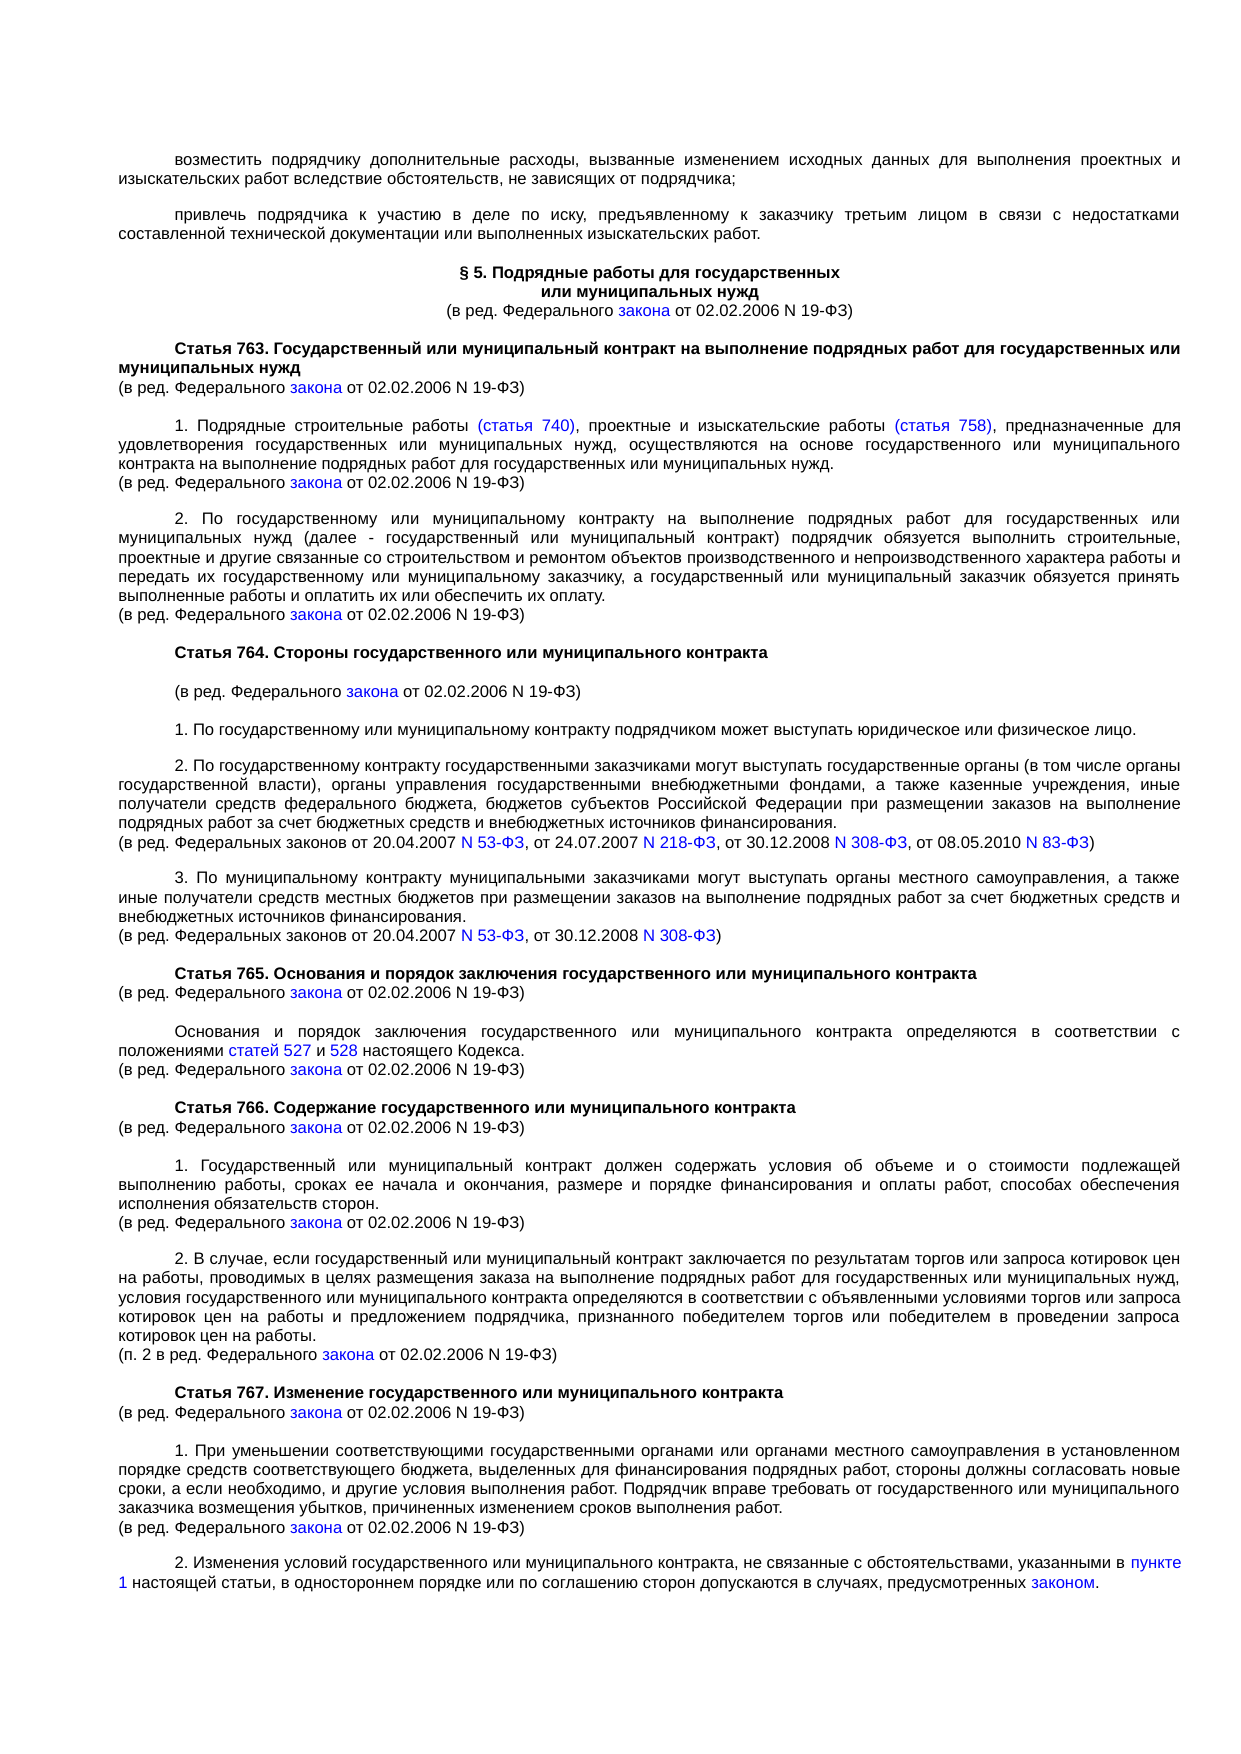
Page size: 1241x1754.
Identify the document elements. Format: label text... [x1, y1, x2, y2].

text (в ред. Федерального закона от 02.02.2006 N 19-ФЗ) [118, 1402, 1181, 1422]
text (в ред. Федерального закона от 02.02.2006 N 19-ФЗ) [118, 682, 1181, 701]
text (в ред. Федерального закона от 02.02.2006 N 19-ФЗ) [118, 377, 1181, 397]
subtitle Статья 764. Стороны государственного или муниципального контракта [118, 643, 1181, 662]
text (в ред. Федерального закона от 02.02.2006 N 19-ФЗ) [118, 605, 1181, 624]
text 1. По государственному или муниципальному контракту подрядчиком может выступать юридическое или физическое лицо. [118, 720, 1181, 739]
subtitle Статья 767. Изменение государственного или муниципального контракта [118, 1383, 1181, 1402]
text 3. По муниципальному контракту муниципальными заказчиками могут выступать органы местного самоуправления, а также иные получатели средств местных бюджетов при размещении заказов на выполнение подрядных работ за счет бюджетных средств и внебюджетных источников финансирования. [118, 868, 1181, 926]
text (в ред. Федерального закона от 02.02.2006 N 19-ФЗ) [118, 1060, 1181, 1079]
text 1. Подрядные строительные работы (статья 740), проектные и изыскательские работы (статья 758), предназначенные для удовлетворения государственных или муниципальных нужд, осуществляются на основе государственного или муниципального контракта на выполнение подрядных работ для государственных или муниципальных нужд. [118, 416, 1181, 473]
text 2. По государственному контракту государственными заказчиками могут выступать государственные органы (в том числе органы государственной власти), органы управления государственными внебюджетными фондами, а также казенные учреждения, иные получатели средств федерального бюджета, бюджетов субъектов Российской Федерации при размещении заказов на выполнение подрядных работ за счет бюджетных средств и внебюджетных источников финансирования. [118, 756, 1181, 832]
text Основания и порядок заключения государственного или муниципального контракта определяются в соответствии с положениями статей 527 и 528 настоящего Кодекса. [118, 1022, 1181, 1060]
text (в ред. Федерального закона от 02.02.2006 N 19-ФЗ) [118, 301, 1181, 320]
subtitle Статья 766. Содержание государственного или муниципального контракта [118, 1098, 1181, 1117]
text 2. По государственному или муниципальному контракту на выполнение подрядных работ для государственных или муниципальных нужд (далее - государственный или муниципальный контракт) подрядчик обязуется выполнить строительные, проектные и другие связанные со строительством и ремонтом объектов производственного и непроизводственного характера работы и передать их государственному или муниципальному заказчику, а государственный или муниципальный заказчик обязуется принять выполненные работы и оплатить их или обеспечить их оплату. [118, 509, 1181, 605]
text 1. При уменьшении соответствующими государственными органами или органами местного самоуправления в установленном порядке средств соответствующего бюджета, выделенных для финансирования подрядных работ, стороны должны согласовать новые сроки, а если необходимо, и другие условия выполнения работ. Подрядчик вправе требовать от государственного или муниципального заказчика возмещения убытков, причиненных изменением сроков выполнения работ. [118, 1441, 1181, 1517]
subtitle Статья 763. Государственный или муниципальный контракт на выполнение подрядных работ для государственных или муниципальных нужд [118, 339, 1181, 377]
text (в ред. Федерального закона от 02.02.2006 N 19-ФЗ) [118, 473, 1181, 492]
text (в ред. Федерального закона от 02.02.2006 N 19-ФЗ) [118, 983, 1181, 1002]
text (в ред. Федерального закона от 02.02.2006 N 19-ФЗ) [118, 1213, 1181, 1232]
text 2. В случае, если государственный или муниципальный контракт заключается по результатам торгов или запроса котировок цен на работы, проводимых в целях размещения заказа на выполнение подрядных работ для государственных или муниципальных нужд, условия государственного или муниципального контракта определяются в соответствии с объявленными условиями торгов или запроса котировок цен на работы и предложением подрядчика, признанного победителем торгов или победителем в проведении запроса котировок цен на работы. [118, 1249, 1181, 1345]
subtitle Статья 765. Основания и порядок заключения государственного или муниципального контракта [118, 964, 1181, 983]
text (в ред. Федеральных законов от 20.04.2007 N 53-ФЗ, от 30.12.2008 N 308-ФЗ) [118, 926, 1181, 945]
text 1. Государственный или муниципальный контракт должен содержать условия об объеме и о стоимости подлежащей выполнению работы, сроках ее начала и окончания, размере и порядке финансирования и оплаты работ, способах обеспечения исполнения обязательств сторон. [118, 1156, 1181, 1213]
text (в ред. Федерального закона от 02.02.2006 N 19-ФЗ) [118, 1517, 1181, 1537]
text или муниципальных нужд [118, 282, 1181, 301]
subtitle § 5. Подрядные работы для государственных [118, 262, 1181, 282]
text 2. Изменения условий государственного или муниципального контракта, не связанные с обстоятельствами, указанными в пункте 1 настоящей статьи, в одностороннем порядке или по соглашению сторон допускаются в случаях, предусмотренных законом. [118, 1553, 1181, 1592]
text возместить подрядчику дополнительные расходы, вызванные изменением исходных данных для выполнения проектных и изыскательских работ вследствие обстоятельств, не зависящих от подрядчика; [118, 150, 1181, 188]
text (в ред. Федерального закона от 02.02.2006 N 19-ФЗ) [118, 1117, 1181, 1137]
text привлечь подрядчика к участию в деле по иску, предъявленному к заказчику третьим лицом в связи с недостатками составленной технической документации или выполненных изыскательских работ. [118, 205, 1181, 243]
text (в ред. Федеральных законов от 20.04.2007 N 53-ФЗ, от 24.07.2007 N 218-ФЗ, от 30.12.2008 N 308-ФЗ, от 08.05.2010 N 83-ФЗ) [118, 832, 1181, 852]
text (п. 2 в ред. Федерального закона от 02.02.2006 N 19-ФЗ) [118, 1345, 1181, 1364]
